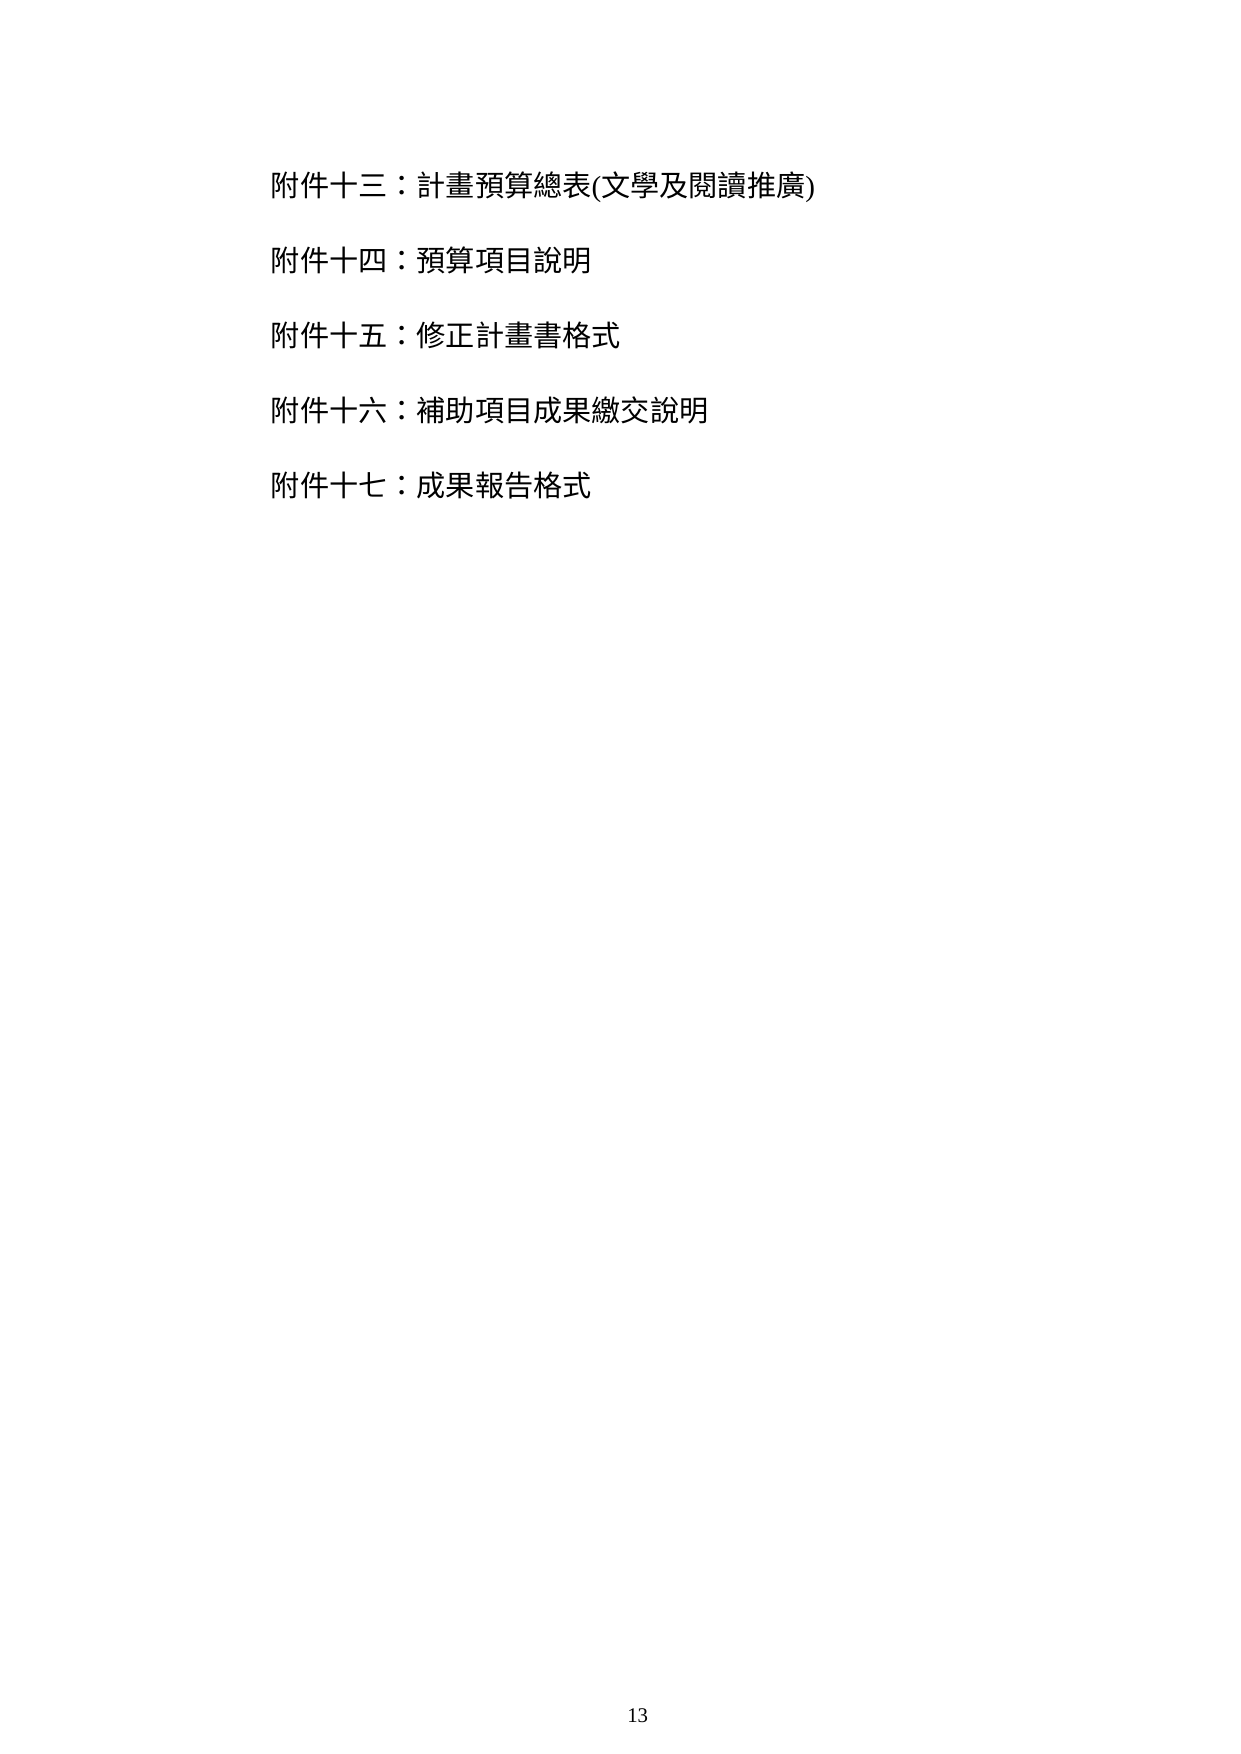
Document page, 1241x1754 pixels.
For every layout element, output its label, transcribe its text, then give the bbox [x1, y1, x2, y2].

text 附件十三：計畫預算總表(文學及閱讀推廣) [271, 146, 1137, 221]
text 附件十五：修正計畫書格式 [271, 296, 1137, 371]
text 附件十七：成果報告格式 [271, 446, 1137, 521]
text 附件十六：補助項目成果繳交說明 [271, 371, 1137, 446]
text 附件十四：預算項目說明 [271, 221, 1137, 296]
